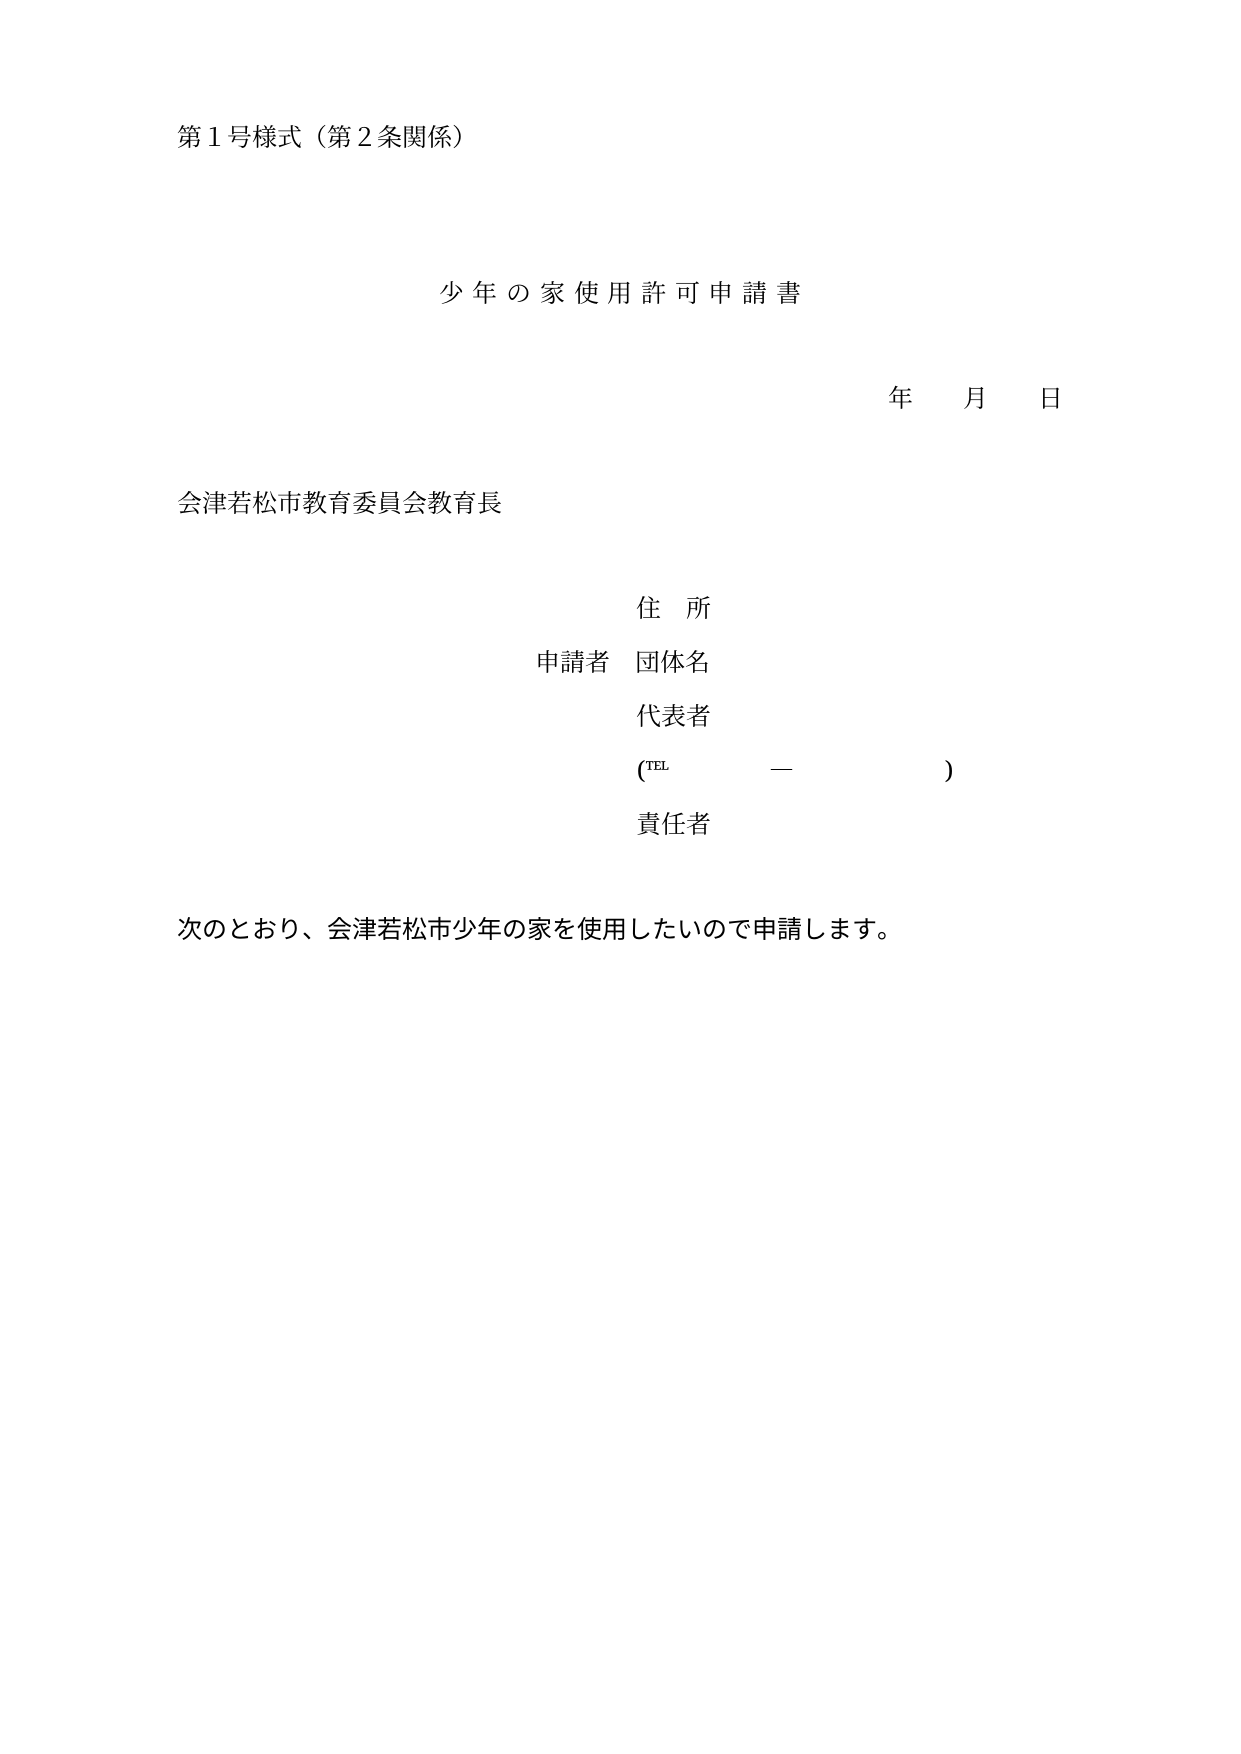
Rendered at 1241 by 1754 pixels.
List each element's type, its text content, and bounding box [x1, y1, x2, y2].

text 責任者 [637, 804, 1063, 840]
text 申請者 団体名 [177, 643, 1063, 678]
text 次のとおり、会津若松市少年の家を使用したいので申請します。 [177, 909, 1063, 946]
text 第１号様式（第２条関係） [177, 118, 1063, 154]
text 代表者 [637, 697, 1063, 732]
text 会津若松市教育委員会教育長 [177, 484, 1063, 520]
text 年 月 日 [177, 379, 1063, 415]
text 少年の家使用許可申請書 [177, 274, 1063, 310]
text 住 所 [637, 589, 1063, 625]
text (℡ ― ) [637, 750, 1063, 786]
